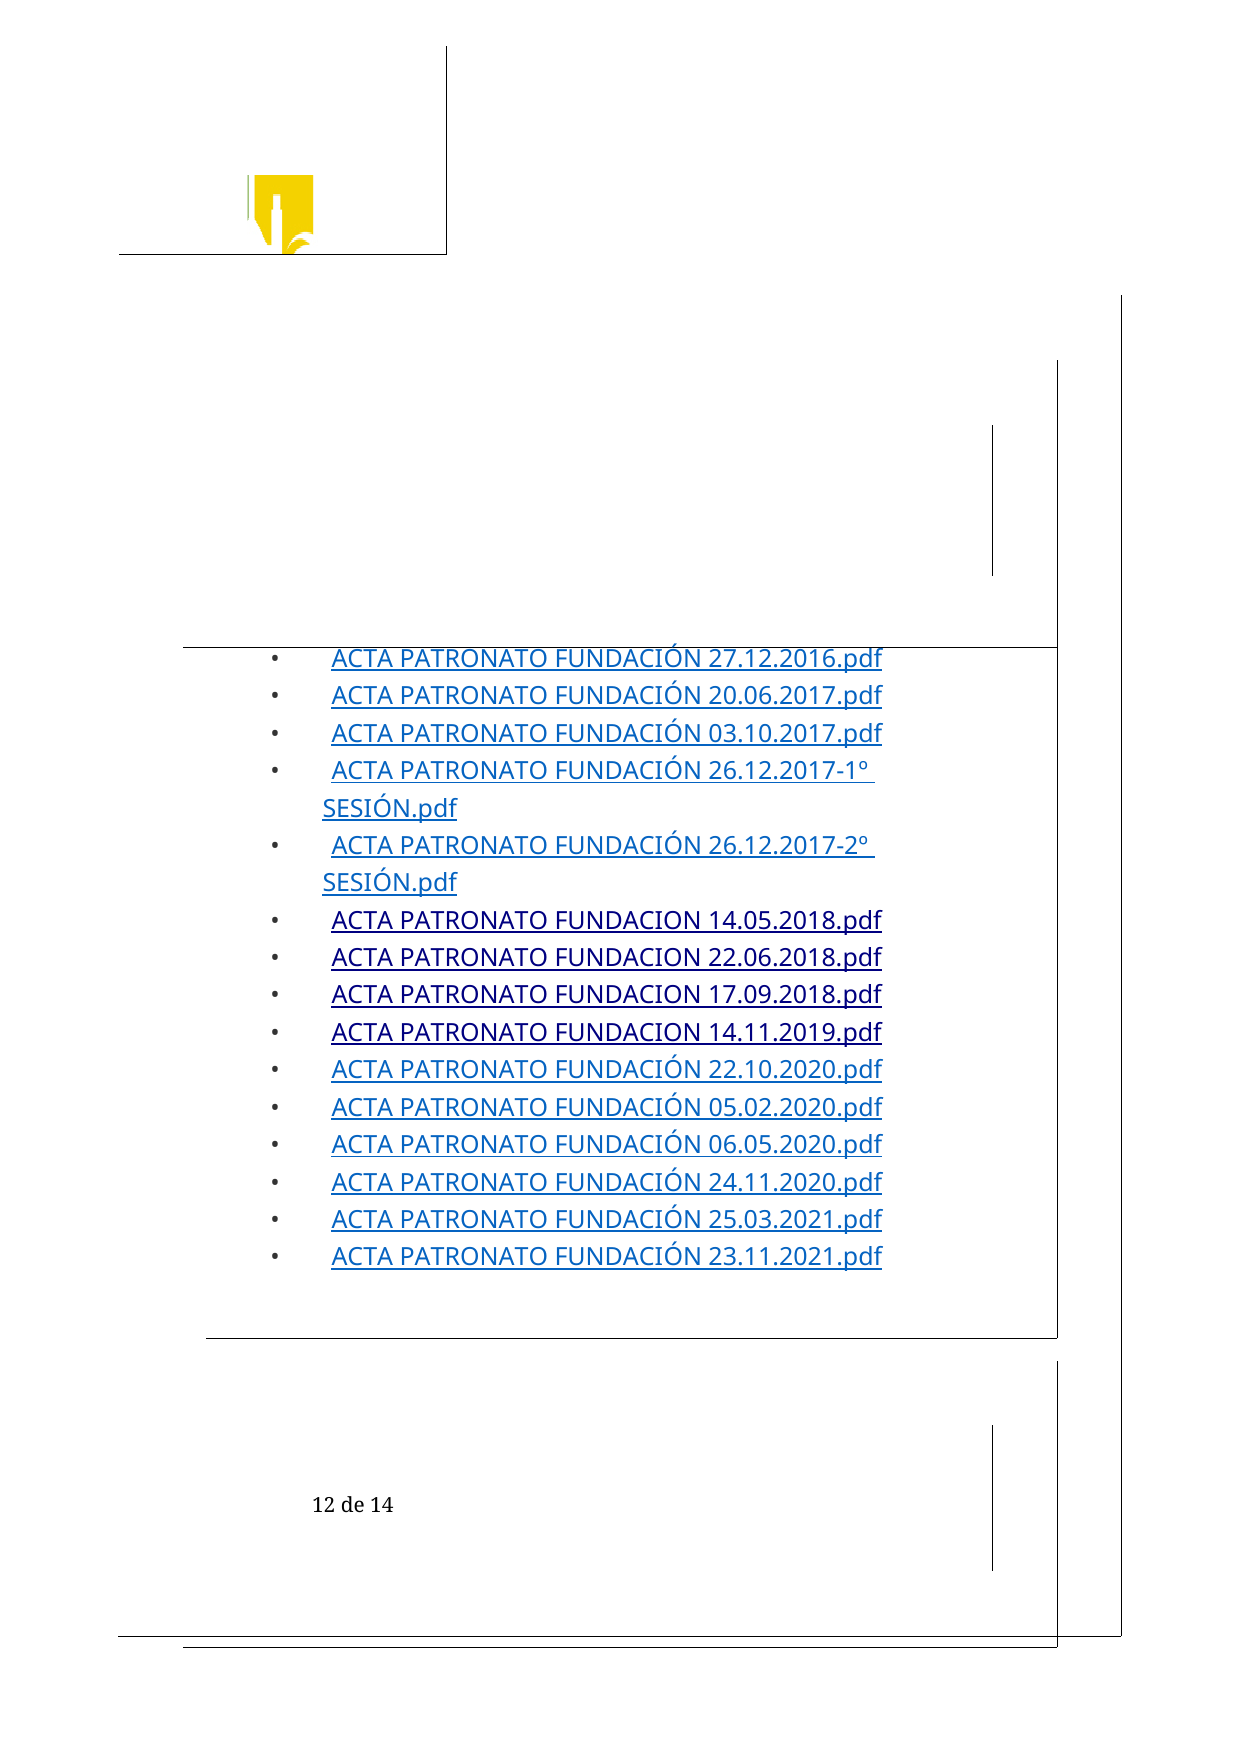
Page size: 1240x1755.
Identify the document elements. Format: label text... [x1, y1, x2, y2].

list ACTA PATRONATO FUNDACIÓN 27.12.2016.pdf [206, 576, 1057, 613]
list ACTA PATRONATO FUNDACIÓN 23.11.2021.pdf [206, 1174, 1057, 1338]
list ACTA PATRONATO FUNDACION 17.09.2018.pdf [206, 913, 1057, 950]
list ACTA PATRONATO FUNDACION 14.11.2019.pdf [206, 950, 1057, 987]
list ACTA PATRONATO FUNDACIÓN 25.03.2021.pdf [206, 1137, 1057, 1174]
list ACTA PATRONATO FUNDACION 14.05.2018.pdf [206, 838, 1057, 875]
list ACTA PATRONATO FUNDACIÓN 22.10.2020.pdf [206, 987, 1057, 1025]
list ACTA PATRONATO FUNDACIÓN 26.12.2017-2º SESIÓN.pdf [206, 763, 1057, 838]
list ACTA PATRONATO FUNDACIÓN 05.02.2020.pdf [206, 1025, 1057, 1062]
list ACTA PATRONATO FUNDACIÓN 24.11.2020.pdf [206, 1099, 1057, 1137]
list ACTA PATRONATO FUNDACIÓN 20.06.2017.pdf [206, 613, 1057, 651]
list ACTA PATRONATO FUNDACIÓN 03.10.2017.pdf [206, 651, 1057, 688]
list ACTA PATRONATO FUNDACION 22.06.2018.pdf [206, 875, 1057, 913]
list ACTA PATRONATO FUNDACIÓN 06.05.2020.pdf [206, 1062, 1057, 1099]
list ACTA PATRONATO FUNDACIÓN 26.12.2017-1º SESIÓN.pdf [206, 688, 1057, 763]
